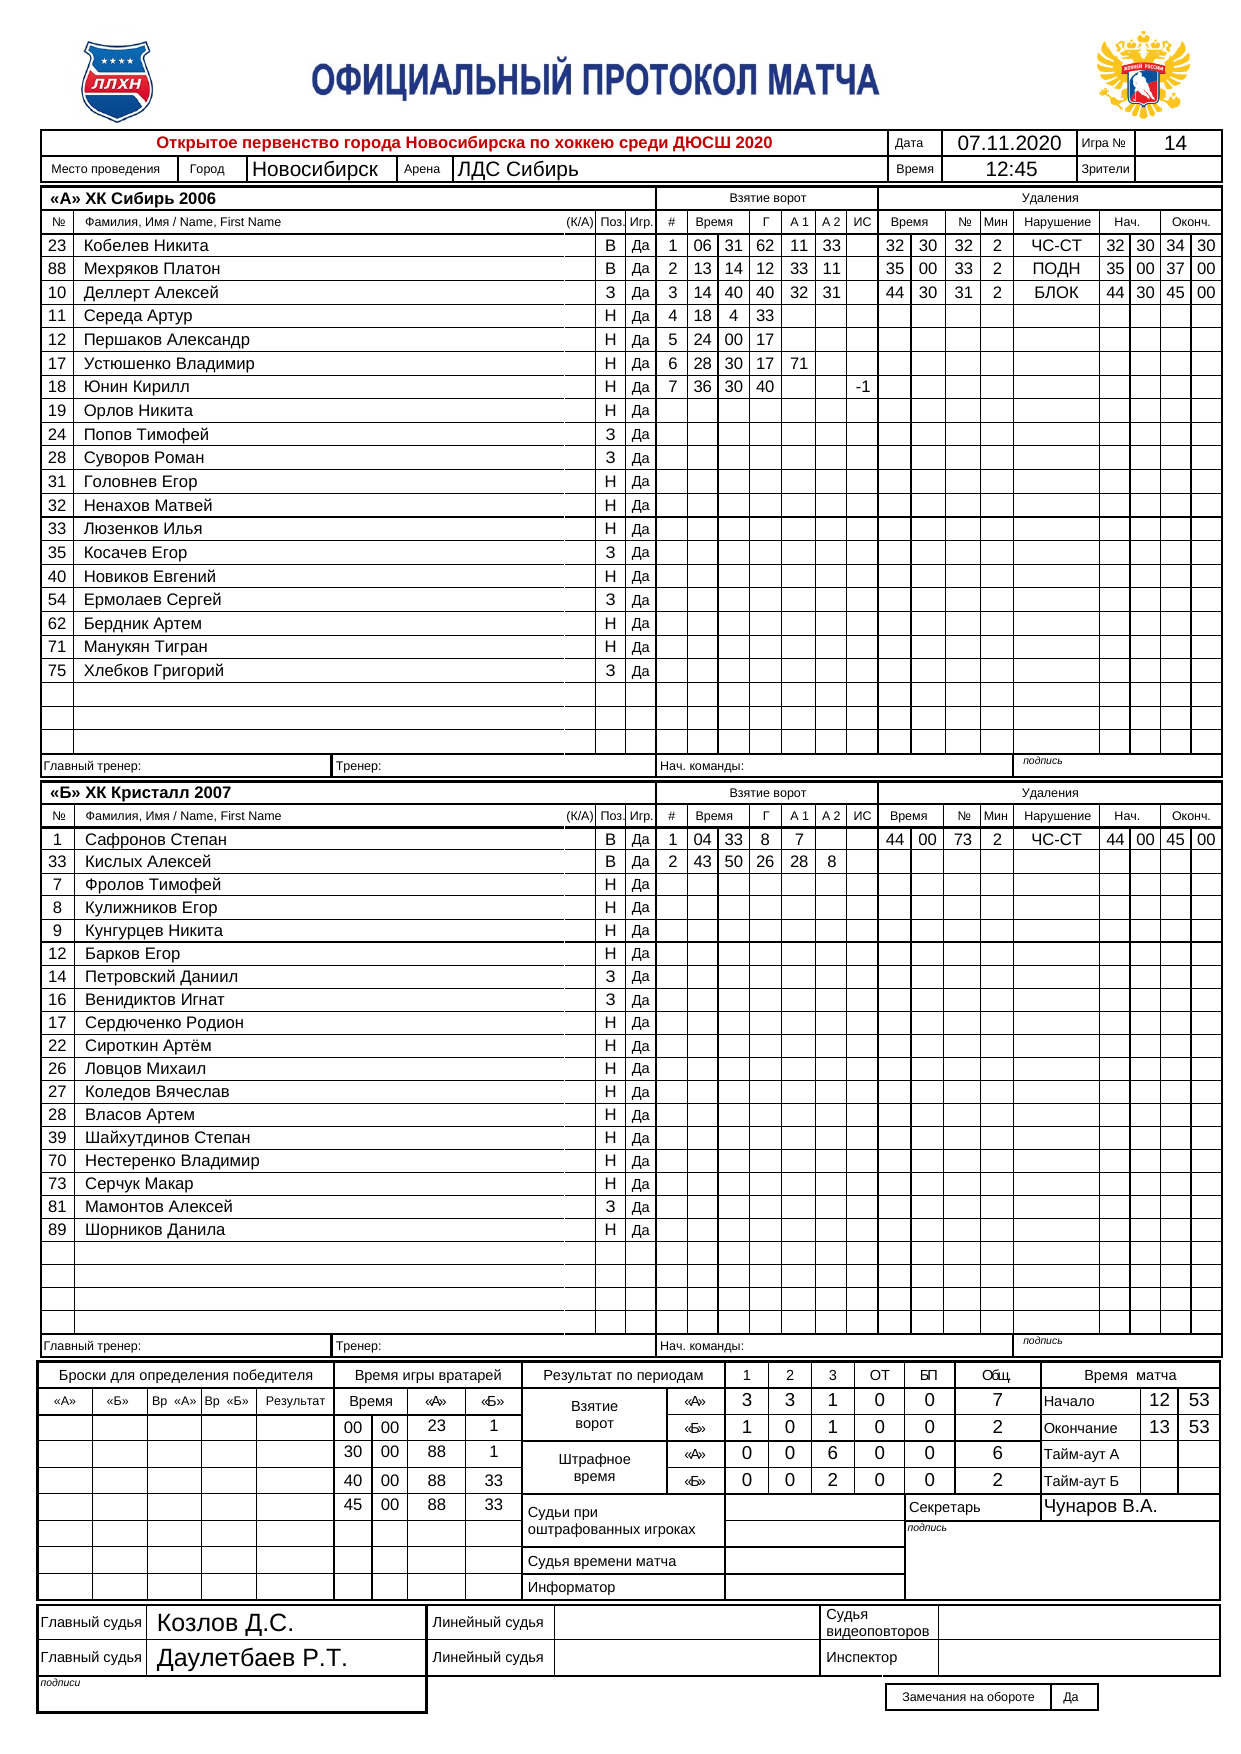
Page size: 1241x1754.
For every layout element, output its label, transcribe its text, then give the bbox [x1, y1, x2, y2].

table_cell [596, 683, 625, 706]
table_cell [1014, 541, 1099, 564]
table_cell [847, 352, 877, 374]
table_cell [912, 966, 943, 987]
table_cell [626, 730, 655, 753]
table_cell [1131, 920, 1160, 941]
table_cell Косачев Егор [74, 541, 564, 564]
table_cell [847, 989, 877, 1011]
table_cell [782, 565, 815, 587]
table_cell Нестеренко Владимир [75, 1150, 564, 1172]
table_cell Г [750, 805, 781, 826]
table_cell [596, 1242, 625, 1264]
table_cell [565, 541, 595, 564]
table_cell [816, 829, 846, 849]
table_cell 1 [657, 829, 687, 849]
table_cell [847, 829, 877, 849]
table_cell 62 [42, 612, 73, 634]
table_cell [847, 423, 877, 445]
table_cell [946, 730, 980, 753]
table_cell [39, 1441, 92, 1467]
table_cell [148, 1547, 201, 1573]
table_cell Н [596, 943, 625, 964]
table_cell [879, 588, 910, 611]
table_cell Г [750, 211, 781, 233]
table_header Результат по периодам [523, 1363, 724, 1387]
table_cell Тренер: [333, 1335, 655, 1356]
table_cell [1100, 1265, 1129, 1287]
table_cell 44 [1100, 281, 1129, 303]
table_cell [1014, 850, 1099, 872]
table_cell [1192, 874, 1221, 895]
table_cell [944, 874, 980, 895]
table_cell [1192, 446, 1221, 469]
table_header Время матча [1042, 1363, 1219, 1387]
table_cell [782, 896, 815, 918]
table_cell [939, 1640, 1219, 1675]
table_cell З [596, 446, 625, 469]
table_cell [148, 1416, 201, 1440]
table_cell 16 [42, 989, 74, 1011]
table_cell Да [626, 376, 655, 398]
table_cell Шайхутдинов Степан [75, 1127, 564, 1149]
table_cell 88 [42, 257, 73, 280]
table_cell [719, 920, 749, 941]
table_cell [879, 850, 910, 872]
table_cell [1192, 1288, 1221, 1310]
table_cell [750, 541, 781, 564]
table_cell [1192, 1104, 1221, 1126]
table_cell [912, 636, 945, 658]
table_cell Нач. команды: [657, 755, 1012, 776]
table_cell [1161, 1104, 1190, 1126]
table_cell [1014, 1196, 1099, 1218]
table_cell [912, 850, 943, 872]
table_cell [39, 1416, 92, 1440]
table_cell [816, 446, 846, 469]
table_cell [1161, 541, 1190, 564]
table_cell [1161, 518, 1190, 540]
table_cell Н [596, 1012, 625, 1033]
table_cell 00 [1192, 829, 1221, 849]
table_cell [466, 1574, 521, 1599]
table_cell [688, 494, 717, 516]
table_cell З [596, 989, 625, 1011]
table_cell Да [626, 305, 655, 327]
table_cell [847, 1242, 877, 1264]
table_cell [981, 399, 1013, 422]
table_cell -1 [847, 376, 877, 398]
table_cell Венидиктов Игнат [75, 989, 564, 1011]
table_cell [726, 1495, 904, 1520]
table_cell Окончание [1042, 1415, 1140, 1440]
table_cell Попов Тимофей [74, 423, 564, 445]
table_cell 53 [1179, 1389, 1219, 1413]
table_cell [1192, 612, 1221, 634]
table_cell [1131, 1265, 1160, 1287]
table_cell [565, 423, 595, 445]
table_cell 44 [879, 829, 910, 849]
table_cell [1192, 1127, 1221, 1149]
table_cell [981, 683, 1013, 706]
table_cell [1014, 494, 1099, 516]
table_cell «А» [39, 1389, 92, 1413]
table_cell [626, 683, 655, 706]
table_cell [879, 305, 910, 327]
table_cell 28 [42, 446, 73, 469]
table_header 2 [769, 1363, 811, 1387]
table_cell [1192, 1219, 1221, 1241]
table_cell [1131, 1104, 1160, 1126]
table_cell 62 [750, 235, 781, 256]
table_cell [1100, 659, 1129, 682]
table_cell [1161, 683, 1190, 706]
table_cell [1131, 1196, 1160, 1218]
table_cell [944, 1012, 980, 1033]
table_cell Кобелев Никита [74, 235, 564, 256]
table_cell [1014, 588, 1099, 611]
table_cell [912, 1288, 943, 1310]
table_cell А 2 [816, 211, 846, 233]
table_cell 73 [944, 829, 980, 849]
table_cell Н [596, 920, 625, 941]
table_cell [944, 1150, 980, 1172]
table_cell ИС [847, 805, 877, 826]
table_cell 39 [42, 1127, 74, 1149]
table_cell [1131, 1035, 1160, 1057]
table_cell Фамилия, Имя / Name, First Name [74, 211, 565, 233]
table_cell [1014, 446, 1099, 469]
table_cell [1014, 399, 1099, 422]
table_cell [657, 565, 687, 587]
table_cell [688, 1058, 717, 1079]
table_cell [719, 966, 749, 987]
table_cell [879, 541, 910, 564]
table_cell [981, 1012, 1013, 1033]
table_cell [816, 683, 846, 706]
table_cell Оконч. [1161, 211, 1221, 233]
table_cell 14 [42, 966, 74, 987]
table_header Игра № [1078, 131, 1134, 155]
table_cell [596, 1311, 625, 1333]
table_cell [1100, 1150, 1129, 1172]
table_cell [688, 1150, 717, 1172]
table_cell Кислых Алексей [75, 850, 564, 872]
table_cell «Б » [466, 1389, 521, 1413]
table_cell [847, 730, 877, 753]
table_cell Да [626, 518, 655, 540]
table_cell [719, 874, 749, 895]
table_cell [1161, 966, 1190, 987]
table_cell [688, 588, 717, 611]
table_cell [981, 1196, 1013, 1218]
table_cell Игр. [626, 211, 655, 233]
table_cell [847, 565, 877, 587]
table_cell 7 [657, 376, 687, 398]
table_cell [1192, 423, 1221, 445]
table_cell [981, 896, 1013, 918]
table_cell 2 [956, 1415, 1040, 1440]
table_cell [816, 1265, 846, 1287]
table_cell Н [596, 399, 625, 422]
table_cell [912, 874, 943, 895]
table_cell [1192, 730, 1221, 753]
table_cell Коледов Вячеслав [75, 1081, 564, 1103]
table_cell [944, 896, 980, 918]
table_cell Люзенков Илья [74, 518, 564, 540]
table_cell [1131, 423, 1160, 445]
table_cell [565, 730, 595, 753]
table_cell [1161, 494, 1190, 516]
table_cell Тайм-аут А [1042, 1441, 1140, 1467]
table_cell 33 [42, 850, 74, 872]
table_cell 00 [373, 1416, 407, 1440]
table_cell [946, 376, 980, 398]
table_cell [816, 874, 846, 895]
table_cell Да [626, 1196, 655, 1218]
table_cell [719, 1265, 749, 1287]
table_cell [847, 966, 877, 987]
table_cell 1 [466, 1441, 521, 1467]
table_cell [555, 1640, 819, 1675]
table_cell [782, 588, 815, 611]
table_cell [912, 1150, 943, 1172]
table_cell [816, 494, 846, 516]
table_cell [816, 1242, 846, 1264]
table_cell [816, 636, 846, 658]
table_cell Козлов Д.С. [147, 1606, 425, 1639]
table_cell [912, 989, 943, 1011]
table_cell 31 [946, 281, 980, 303]
table_cell [1131, 1012, 1160, 1033]
table_cell [879, 1311, 910, 1333]
table_cell # [657, 211, 687, 233]
table_cell № [944, 805, 980, 826]
table_cell [782, 518, 815, 540]
table_cell [565, 1311, 595, 1333]
table_cell Мамонтов Алексей [75, 1196, 564, 1218]
table_cell 3 [657, 281, 687, 303]
table_cell [1192, 1150, 1221, 1172]
table_cell [939, 1606, 1219, 1639]
table_cell [688, 1081, 717, 1103]
table_cell 24 [42, 423, 73, 445]
table_cell 70 [42, 1150, 74, 1172]
table_cell [750, 874, 781, 895]
table_cell 7 [782, 829, 815, 849]
table_cell [1131, 565, 1160, 587]
table_cell [847, 1012, 877, 1033]
table_cell 17 [42, 352, 73, 374]
table_cell [879, 1173, 910, 1195]
table_cell [879, 707, 910, 729]
table_cell [1161, 1127, 1190, 1149]
table_cell [1014, 943, 1099, 964]
table_cell «А» [668, 1389, 724, 1413]
table_cell [565, 328, 595, 351]
table_cell [1100, 683, 1129, 706]
table_cell ИС [847, 211, 877, 233]
table_cell 14 [688, 281, 717, 303]
table_cell [565, 1242, 595, 1264]
table_cell 26 [42, 1058, 74, 1079]
table_cell [1131, 1173, 1160, 1195]
table_cell З [596, 659, 625, 682]
table_cell Нач. [1100, 211, 1160, 233]
table_cell 6 [956, 1442, 1040, 1467]
table_cell [912, 1196, 943, 1218]
table_cell [816, 1311, 846, 1333]
table_cell [202, 1521, 256, 1546]
table_cell 17 [42, 1012, 74, 1033]
table_cell [1014, 423, 1099, 445]
table_cell [946, 659, 980, 682]
table_cell [1131, 1150, 1160, 1172]
table_cell [1014, 920, 1099, 941]
table_cell 3 [769, 1389, 811, 1413]
table_cell [879, 896, 910, 918]
table_cell 71 [782, 352, 815, 374]
table_cell [657, 1081, 687, 1103]
table_cell [657, 966, 687, 987]
table_cell Да [626, 829, 655, 849]
table_cell [750, 518, 781, 540]
table_cell [1161, 376, 1190, 398]
table_cell Да [626, 966, 655, 987]
table_cell [719, 588, 749, 611]
table_cell 30 [912, 235, 945, 256]
table_cell [1192, 989, 1221, 1011]
table_cell [946, 707, 980, 729]
table_header Броски для определения победителя [39, 1363, 333, 1387]
table_cell [750, 494, 781, 516]
table_cell [1192, 943, 1221, 964]
table_cell Да [626, 636, 655, 658]
table_cell Игр. [626, 805, 655, 826]
table_cell [1100, 874, 1129, 895]
table_cell [750, 636, 781, 658]
table_cell [1192, 707, 1221, 729]
table_cell [626, 1242, 655, 1264]
table_cell 12 [750, 257, 781, 280]
table_cell [657, 518, 687, 540]
table_cell [1161, 1265, 1190, 1287]
table_cell Кулижников Егор [75, 896, 564, 918]
table_cell Да [626, 1035, 655, 1057]
table_cell [1192, 1311, 1221, 1333]
table_cell [981, 1058, 1013, 1079]
table_cell [1192, 518, 1221, 540]
table_cell 1 [657, 235, 687, 256]
table_cell [688, 541, 717, 564]
table_cell [816, 943, 846, 964]
table_cell 8 [816, 850, 846, 872]
table_cell [719, 1058, 749, 1079]
table_cell 30 [719, 376, 749, 398]
table_cell [688, 1173, 717, 1195]
table_cell [1131, 470, 1160, 493]
table_cell Взятие ворот [523, 1389, 666, 1440]
table_cell [1100, 636, 1129, 658]
table_cell [1161, 730, 1190, 753]
table_cell [565, 352, 595, 374]
table_cell 28 [688, 352, 717, 374]
table_cell [912, 730, 945, 753]
table_cell [1014, 352, 1099, 374]
table_cell [782, 470, 815, 493]
table_cell [981, 305, 1013, 327]
table_cell [816, 920, 846, 941]
table_cell 2 [981, 281, 1013, 303]
table_cell [42, 1265, 74, 1287]
table_cell Н [596, 1127, 625, 1149]
table_cell [1100, 920, 1129, 941]
table_cell [1161, 612, 1190, 634]
table_cell Да [626, 281, 655, 303]
table_cell Н [596, 1150, 625, 1172]
table_cell [75, 1311, 564, 1333]
table_cell [750, 730, 781, 753]
table_cell [1131, 943, 1160, 964]
table_cell 33 [782, 257, 815, 280]
table_cell 33 [946, 257, 980, 280]
table_cell [912, 494, 945, 516]
table_cell 37 [1161, 257, 1190, 280]
table_cell [944, 1127, 980, 1149]
table_cell Результат [257, 1389, 333, 1413]
table_cell [847, 1311, 877, 1333]
table_cell Да [626, 1173, 655, 1195]
table_cell [847, 659, 877, 682]
table_cell [816, 1035, 846, 1057]
table_cell [565, 1150, 595, 1172]
table_cell Да [626, 896, 655, 918]
table_cell 33 [750, 305, 781, 327]
table_cell [1179, 1468, 1219, 1493]
table_cell [1014, 1081, 1099, 1103]
table_cell [782, 683, 815, 706]
table_cell 32 [42, 494, 73, 516]
table_cell [879, 1058, 910, 1079]
table_cell Да [626, 423, 655, 445]
table_cell [1179, 1441, 1219, 1467]
table_cell [782, 305, 815, 327]
table_cell [1014, 874, 1099, 895]
table_cell [1131, 541, 1160, 564]
table_cell [565, 235, 595, 256]
table_cell [1192, 659, 1221, 682]
table_cell 73 [42, 1173, 74, 1195]
table_cell [1192, 376, 1221, 398]
table_cell [148, 1521, 201, 1546]
table_cell [847, 683, 877, 706]
table_cell 0 [769, 1442, 811, 1467]
table_cell Да [626, 1012, 655, 1033]
table_cell [1161, 470, 1190, 493]
table_cell [944, 1035, 980, 1057]
table_cell [1014, 565, 1099, 587]
table_cell [879, 636, 910, 658]
table_cell [750, 1012, 781, 1033]
table_cell 0 [905, 1415, 954, 1440]
table_cell [847, 541, 877, 564]
table_cell 12 [1141, 1389, 1177, 1413]
table_cell [1014, 1150, 1099, 1172]
table_cell [1131, 730, 1160, 753]
table_header Да [1052, 1685, 1097, 1709]
table_cell [719, 1242, 749, 1264]
table_cell Время [879, 805, 943, 826]
table_cell [981, 707, 1013, 729]
table_cell [1131, 1311, 1160, 1333]
table_cell [565, 518, 595, 540]
table_cell [1131, 612, 1160, 634]
table_cell [565, 257, 595, 280]
table_cell [688, 896, 717, 918]
table_cell [1014, 1242, 1099, 1264]
table_cell [657, 446, 687, 469]
table_cell 7 [956, 1389, 1040, 1413]
table_cell Время [879, 211, 945, 233]
table_cell 00 [1131, 257, 1160, 280]
table_cell [981, 1288, 1013, 1310]
table_cell 18 [42, 376, 73, 398]
table_cell [782, 612, 815, 634]
table_cell [750, 989, 781, 1011]
table_cell [912, 707, 945, 729]
table_cell [719, 1311, 749, 1333]
table_cell [688, 659, 717, 682]
table_cell 00 [335, 1416, 371, 1440]
table_cell А 1 [782, 805, 815, 826]
table_cell [1100, 1242, 1129, 1264]
table_cell Суворов Роман [74, 446, 564, 469]
table_cell Поз. [596, 211, 625, 233]
table_cell [847, 1196, 877, 1218]
table_cell 00 [373, 1468, 407, 1493]
table_cell [657, 683, 687, 706]
table_cell [879, 989, 910, 1011]
table_cell [1014, 1288, 1099, 1310]
table_cell [750, 588, 781, 611]
table_cell [565, 1081, 595, 1103]
table_cell Да [626, 1127, 655, 1149]
table_cell № [946, 211, 980, 233]
table_cell [879, 470, 910, 493]
table_cell [782, 1242, 815, 1264]
table_cell [719, 707, 749, 729]
table_cell [981, 494, 1013, 516]
table_cell [1161, 1242, 1190, 1264]
table_cell [688, 470, 717, 493]
table_cell [1014, 376, 1099, 398]
table_cell [335, 1574, 371, 1599]
table_cell Новосибирск [248, 157, 396, 181]
table_cell [1192, 896, 1221, 918]
table_cell [688, 683, 717, 706]
table_cell 0 [855, 1468, 904, 1493]
table_cell [1192, 966, 1221, 987]
table_cell 32 [879, 235, 910, 256]
table_cell ПОДН [1014, 257, 1099, 280]
table_cell 45 [1161, 829, 1190, 849]
table_cell [93, 1547, 147, 1573]
table_cell [719, 683, 749, 706]
table_cell [782, 966, 815, 987]
table_cell [1100, 966, 1129, 987]
table_cell [1192, 470, 1221, 493]
table_cell [946, 470, 980, 493]
table_cell [596, 707, 625, 729]
table_cell [944, 989, 980, 1011]
table_cell В [596, 257, 625, 280]
table_cell [1192, 588, 1221, 611]
table_cell [1014, 636, 1099, 658]
table_cell [148, 1441, 201, 1467]
table_cell [946, 446, 980, 469]
table_cell [750, 470, 781, 493]
table_cell 24 [688, 328, 717, 351]
table_cell [657, 659, 687, 682]
table_cell [750, 1150, 781, 1172]
table_cell [657, 896, 687, 918]
table_cell [981, 1265, 1013, 1287]
table_cell [879, 446, 910, 469]
table_cell [202, 1547, 256, 1573]
table_cell [335, 1521, 371, 1546]
table_cell [1161, 352, 1190, 374]
table_cell [657, 707, 687, 729]
table_cell 0 [769, 1415, 811, 1440]
table_cell Да [626, 541, 655, 564]
table_cell 00 [912, 257, 945, 280]
table_cell [816, 470, 846, 493]
table_cell [816, 1288, 846, 1310]
table_cell [148, 1494, 201, 1520]
table_cell [944, 1196, 980, 1218]
table_cell [565, 636, 595, 658]
table_cell Н [596, 376, 625, 398]
table_cell Чунаров В.А. [1042, 1495, 1219, 1520]
table_cell [719, 1127, 749, 1149]
table_cell [1014, 328, 1099, 351]
table_cell [657, 1265, 687, 1287]
table_cell [1100, 1081, 1129, 1103]
table_cell [750, 423, 781, 445]
table_cell [750, 399, 781, 422]
table_cell [879, 1219, 910, 1241]
table_cell 04 [688, 829, 717, 849]
table_cell [879, 328, 910, 351]
table_cell [688, 989, 717, 1011]
table_cell [816, 730, 846, 753]
table_cell [1192, 683, 1221, 706]
table_cell [257, 1547, 333, 1573]
table_cell ЛДС Сибирь [454, 157, 887, 181]
table_cell [565, 399, 595, 422]
table_cell 12 [42, 328, 73, 351]
table_cell 8 [42, 896, 74, 918]
table_cell [847, 1058, 877, 1079]
table_cell 30 [1192, 235, 1221, 256]
table_cell 00 [1192, 257, 1221, 280]
table_cell [719, 1104, 749, 1126]
table_cell [1131, 518, 1160, 540]
table_cell [335, 1547, 371, 1573]
table_cell [1100, 376, 1129, 398]
table_cell [657, 636, 687, 658]
table_cell Время [889, 157, 941, 181]
table_cell Н [596, 305, 625, 327]
table_cell Н [596, 328, 625, 351]
table_cell [816, 1173, 846, 1195]
table_cell [202, 1441, 256, 1467]
table_cell [816, 1081, 846, 1103]
table_cell [1014, 1058, 1099, 1079]
table_cell [657, 1035, 687, 1057]
table_header Взятие ворот [657, 783, 877, 803]
table_cell [1192, 1265, 1221, 1287]
table_cell [981, 1311, 1013, 1333]
table_cell [657, 541, 687, 564]
table_cell # [657, 805, 687, 826]
table_cell [657, 612, 687, 634]
table_header 3 [812, 1363, 854, 1387]
table_cell [1192, 1035, 1221, 1057]
table_cell [565, 588, 595, 611]
table_cell [750, 1127, 781, 1149]
table_cell 17 [750, 328, 781, 351]
table_cell 89 [42, 1219, 74, 1241]
table_cell Да [626, 659, 655, 682]
table_cell 19 [42, 399, 73, 422]
table_cell [750, 683, 781, 706]
table_cell [408, 1547, 465, 1573]
table_cell Место проведения [42, 157, 177, 181]
table_cell [688, 399, 717, 422]
table_cell [981, 518, 1013, 540]
table_cell [912, 1242, 943, 1264]
table_cell 33 [42, 518, 73, 540]
table_cell Н [596, 1219, 625, 1241]
table_cell [847, 446, 877, 469]
table_cell [93, 1521, 147, 1546]
table_cell [816, 966, 846, 987]
table_cell [1131, 1288, 1160, 1310]
table_cell [75, 1288, 564, 1310]
table_cell [719, 659, 749, 682]
table_cell [1014, 1035, 1099, 1057]
table_cell [912, 446, 945, 469]
table_cell 33 [466, 1468, 521, 1493]
table_cell [782, 1196, 815, 1218]
table_cell Н [596, 1104, 625, 1126]
table_cell Начало [1042, 1389, 1140, 1413]
table_cell [726, 1521, 904, 1546]
table_cell [782, 1265, 815, 1287]
table_cell [816, 612, 846, 634]
table_cell [782, 707, 815, 729]
table_cell [981, 565, 1013, 587]
table_cell [981, 943, 1013, 964]
table_cell [93, 1441, 147, 1467]
table_cell 4 [657, 305, 687, 327]
table_cell 28 [42, 1104, 74, 1126]
table_cell [565, 1288, 595, 1310]
table_cell Н [596, 896, 625, 918]
table_cell Главный тренер: [42, 755, 330, 776]
table_cell [750, 920, 781, 941]
table_cell [39, 1494, 92, 1520]
table_cell [912, 518, 945, 540]
table_cell Петровский Даниил [75, 966, 564, 987]
table_cell [1100, 989, 1129, 1011]
table_cell [879, 874, 910, 895]
table_cell [981, 1173, 1013, 1195]
table_cell [1161, 1288, 1190, 1310]
table_cell [657, 874, 687, 895]
table_cell 40 [750, 376, 781, 398]
table_cell 11 [816, 257, 846, 280]
table_cell Н [596, 1058, 625, 1079]
table_cell [879, 1081, 910, 1103]
table_cell [981, 1035, 1013, 1057]
table_cell [626, 1311, 655, 1333]
table_cell [816, 896, 846, 918]
table_cell [1014, 518, 1099, 540]
table_cell Главный судья [39, 1640, 146, 1675]
table_cell [1192, 1173, 1221, 1195]
table_cell [912, 1058, 943, 1079]
table_cell Сироткин Артём [75, 1035, 564, 1057]
table_cell [879, 1035, 910, 1057]
table_cell Хлебков Григорий [74, 659, 564, 682]
table_cell [946, 352, 980, 374]
table_cell [981, 850, 1013, 872]
table_cell [1100, 1311, 1129, 1333]
picture [5, 28, 1197, 129]
table_cell Даулетбаев Р.Т. [147, 1640, 425, 1675]
table_cell [750, 1104, 781, 1126]
table_cell [1100, 612, 1129, 634]
table_cell [719, 1173, 749, 1195]
table_cell [847, 588, 877, 611]
table_cell Инспектор [821, 1640, 938, 1675]
table_cell [847, 328, 877, 351]
table_cell 00 [373, 1494, 407, 1520]
table_cell [912, 1311, 943, 1333]
table_cell [912, 612, 945, 634]
table_cell Нарушение [1014, 805, 1099, 826]
table_cell З [596, 281, 625, 303]
table_cell [944, 1265, 980, 1287]
table_cell [1014, 1219, 1099, 1241]
table_cell 14 [719, 257, 749, 280]
table_cell 88 [408, 1494, 465, 1520]
table_cell 30 [335, 1441, 371, 1467]
table_cell [719, 470, 749, 493]
table_cell [944, 1081, 980, 1103]
table_cell Мин [981, 211, 1013, 233]
table_cell Вр «Б» [202, 1389, 256, 1413]
table_cell [1100, 565, 1129, 587]
table_cell 35 [42, 541, 73, 564]
table_cell [912, 683, 945, 706]
table_cell [912, 1219, 943, 1241]
table_cell [946, 541, 980, 564]
table_cell [847, 1081, 877, 1103]
table_cell [912, 588, 945, 611]
table_cell [93, 1494, 147, 1520]
table_cell [719, 494, 749, 516]
table_cell [847, 1150, 877, 1172]
table_cell [719, 423, 749, 445]
table_cell [1014, 470, 1099, 493]
table_cell Фамилия, Имя / Name, First Name [75, 805, 565, 826]
table_cell [750, 1035, 781, 1057]
table_cell [750, 1058, 781, 1079]
table_cell Да [626, 1058, 655, 1079]
table_cell [719, 730, 749, 753]
table_cell [847, 257, 877, 280]
table_cell [981, 376, 1013, 398]
table_cell [565, 1012, 595, 1033]
table_cell [719, 1035, 749, 1057]
table_cell [912, 1035, 943, 1057]
table_cell [750, 565, 781, 587]
table_cell [1131, 376, 1160, 398]
table_cell [879, 966, 910, 987]
table_cell [847, 612, 877, 634]
table_cell [912, 470, 945, 493]
table_cell [1100, 1288, 1129, 1310]
table_cell [750, 446, 781, 469]
table_cell [912, 920, 943, 941]
table_cell [1100, 1012, 1129, 1033]
table_cell [879, 659, 910, 682]
table_cell [782, 1150, 815, 1172]
table_cell [847, 1288, 877, 1310]
table_cell [39, 1547, 92, 1573]
table_cell [879, 1012, 910, 1033]
table_cell [816, 376, 846, 398]
table_cell [981, 874, 1013, 895]
table_cell [565, 989, 595, 1011]
table_cell [657, 1311, 687, 1333]
table_cell [912, 565, 945, 587]
table_cell [1161, 1219, 1190, 1241]
table_cell «Б» [668, 1415, 724, 1440]
table_cell 7 [42, 874, 74, 895]
table_cell [847, 943, 877, 964]
table_cell [847, 896, 877, 918]
table_cell 81 [42, 1196, 74, 1218]
table_cell [981, 541, 1013, 564]
table_cell [912, 1173, 943, 1195]
table_cell Оконч. [1161, 805, 1221, 826]
table_cell [912, 1081, 943, 1103]
table_cell [1161, 1081, 1190, 1103]
table_cell [596, 1288, 625, 1310]
table_cell [847, 920, 877, 941]
table_cell [1192, 636, 1221, 658]
table_cell [1100, 730, 1129, 753]
table_cell 75 [42, 659, 73, 682]
table_cell [1100, 328, 1129, 351]
table_cell Нарушение [1014, 211, 1099, 233]
table_cell [879, 683, 910, 706]
table_cell 5 [657, 328, 687, 351]
table_cell 88 [408, 1441, 465, 1467]
table_cell 0 [905, 1442, 954, 1467]
table_cell [1161, 920, 1190, 941]
table_cell [750, 1288, 781, 1310]
table_cell [1014, 730, 1099, 753]
table_cell 28 [782, 850, 815, 872]
table_cell Город [179, 157, 246, 181]
table_cell [1099, 1682, 1220, 1711]
table_cell [1161, 305, 1190, 327]
table_cell [1161, 399, 1190, 422]
table_cell [750, 612, 781, 634]
table_cell Да [626, 328, 655, 351]
table_cell [257, 1521, 333, 1546]
table_cell Сердюченко Родион [75, 1012, 564, 1033]
table_cell 0 [769, 1468, 811, 1493]
table_cell [912, 376, 945, 398]
table_cell [688, 1265, 717, 1287]
table_cell [944, 1242, 980, 1264]
table_cell [657, 943, 687, 964]
table_cell подпись [1014, 1335, 1221, 1356]
table_cell [719, 636, 749, 658]
table_cell [565, 829, 595, 849]
table_cell [879, 565, 910, 587]
table_cell [750, 966, 781, 987]
table_cell Устюшенко Владимир [74, 352, 564, 374]
table_cell Н [596, 470, 625, 493]
table_cell [1161, 850, 1190, 872]
table_cell [782, 1288, 815, 1310]
table_cell [565, 376, 595, 398]
table_cell 32 [782, 281, 815, 303]
table_cell 00 [719, 328, 749, 351]
table_cell [944, 1058, 980, 1079]
table_cell [93, 1468, 147, 1493]
table_cell [1192, 1242, 1221, 1264]
table_cell [39, 1468, 92, 1493]
table_cell 50 [719, 850, 749, 872]
table_cell [565, 683, 595, 706]
table_cell [1192, 328, 1221, 351]
table_cell 23 [42, 235, 73, 256]
table_cell [816, 1127, 846, 1149]
table_cell [565, 896, 595, 918]
table_header Общ. [956, 1363, 1040, 1387]
table_cell [1131, 966, 1160, 987]
table_cell [1161, 1012, 1190, 1033]
table_cell [74, 730, 564, 753]
table_cell [719, 518, 749, 540]
table_cell 2 [657, 850, 687, 872]
table_cell [39, 1521, 92, 1546]
table_cell 33 [816, 235, 846, 256]
table_cell [688, 1012, 717, 1033]
table_cell [1161, 328, 1190, 351]
table_cell [1131, 352, 1160, 374]
table_cell [1161, 707, 1190, 729]
table_cell [847, 850, 877, 872]
table_cell [1100, 494, 1129, 516]
table_cell З [596, 423, 625, 445]
table_cell [657, 494, 687, 516]
table_cell [657, 1173, 687, 1195]
table_cell [879, 1288, 910, 1310]
table_cell 00 [1131, 829, 1160, 849]
table_cell [1014, 659, 1099, 682]
table_cell [750, 707, 781, 729]
table_cell [373, 1547, 407, 1573]
table_cell Н [596, 1081, 625, 1103]
table_cell [75, 1242, 564, 1264]
table_cell [981, 1081, 1013, 1103]
table_cell [946, 683, 980, 706]
table_cell 11 [42, 305, 73, 327]
table_cell Н [596, 1035, 625, 1057]
table_cell 0 [726, 1468, 768, 1493]
table_cell [257, 1416, 333, 1440]
table_cell [750, 943, 781, 964]
table_cell [1100, 1127, 1129, 1149]
table_cell [202, 1494, 256, 1520]
table_cell [816, 518, 846, 540]
table_cell [782, 328, 815, 351]
table_cell [657, 989, 687, 1011]
table_cell [657, 588, 687, 611]
table_cell [565, 1173, 595, 1195]
table_cell [1192, 541, 1221, 564]
table_cell [912, 1104, 943, 1126]
table_cell [981, 1127, 1013, 1149]
table_cell [1100, 518, 1129, 540]
table_cell [981, 659, 1013, 682]
table_cell [688, 1104, 717, 1126]
table_cell Арена [398, 157, 452, 181]
table_cell [1100, 943, 1129, 964]
table_cell [1014, 1127, 1099, 1149]
table_cell [879, 920, 910, 941]
table_cell 30 [719, 352, 749, 374]
table_cell 00 [373, 1441, 407, 1467]
table_cell [782, 1127, 815, 1149]
table_cell 54 [42, 588, 73, 611]
table_cell [1161, 1058, 1190, 1079]
table_cell 44 [1100, 829, 1129, 849]
table_cell [688, 1242, 717, 1264]
table_cell [657, 1012, 687, 1033]
table_cell [688, 730, 717, 753]
table_cell [981, 423, 1013, 445]
table_cell [1161, 874, 1190, 895]
table_cell Сафронов Степан [75, 829, 564, 849]
table_cell 12:45 [943, 157, 1076, 181]
table_cell 1 [812, 1389, 854, 1413]
table_cell [782, 1035, 815, 1057]
table_cell [688, 636, 717, 658]
table_cell [688, 518, 717, 540]
table_cell [565, 943, 595, 964]
table_cell [944, 1219, 980, 1241]
table_cell [1131, 305, 1160, 327]
table_cell [782, 423, 815, 445]
table_cell [657, 920, 687, 941]
table_cell [719, 565, 749, 587]
table_cell 1 [42, 829, 74, 849]
table_cell Линейный судья [428, 1606, 554, 1639]
table_cell [912, 659, 945, 682]
table_cell Судьи при оштрафованных игроках [523, 1495, 724, 1546]
table_cell [726, 1548, 904, 1573]
table_cell [1100, 588, 1129, 611]
table_header 14 [1136, 131, 1221, 155]
table_cell Тайм-аут Б [1042, 1468, 1140, 1493]
table_cell Серчук Макар [75, 1173, 564, 1195]
table_cell Да [626, 1219, 655, 1241]
table_cell [1100, 446, 1129, 469]
table_cell [816, 1058, 846, 1079]
table_cell [981, 352, 1013, 374]
table_cell [912, 1265, 943, 1287]
table_cell 3 [726, 1389, 768, 1413]
table_cell [1014, 989, 1099, 1011]
table_cell [816, 305, 846, 327]
table_cell [782, 1058, 815, 1079]
table_cell Тренер: [333, 755, 655, 776]
table_cell [847, 494, 877, 516]
table_cell Н [596, 494, 625, 516]
table_cell [782, 1173, 815, 1195]
table_cell [688, 966, 717, 987]
table_cell Да [626, 943, 655, 964]
table_cell [93, 1574, 147, 1599]
table_cell [719, 446, 749, 469]
table_cell [912, 943, 943, 964]
table_cell [75, 1265, 564, 1287]
table_cell [981, 1242, 1013, 1264]
table_cell [148, 1574, 201, 1599]
table_cell Информатор [523, 1575, 724, 1599]
table_cell [782, 1012, 815, 1033]
table_cell [1131, 588, 1160, 611]
table_cell [257, 1468, 333, 1493]
table_cell Да [626, 920, 655, 941]
table_cell «Б» [668, 1468, 724, 1493]
table_cell Да [626, 352, 655, 374]
table_header Удаления [879, 188, 1221, 209]
table_cell [981, 612, 1013, 634]
table_cell [1014, 1265, 1099, 1287]
table_cell Главный судья [39, 1606, 146, 1639]
table_cell [1100, 423, 1129, 445]
table_cell 27 [42, 1081, 74, 1103]
table_cell [1192, 1081, 1221, 1103]
table_cell [565, 1035, 595, 1057]
table_cell [1014, 305, 1099, 327]
table_cell [1131, 874, 1160, 895]
table_cell [879, 612, 910, 634]
table_cell Поз. [596, 805, 625, 826]
table_cell [944, 1311, 980, 1333]
table_cell [657, 1242, 687, 1264]
table_cell [1192, 850, 1221, 872]
table_cell [912, 399, 945, 422]
table_cell [1131, 659, 1160, 682]
table_cell [688, 1196, 717, 1218]
table_cell [879, 1265, 910, 1287]
table_cell [847, 305, 877, 327]
table_cell Да [626, 235, 655, 256]
table_cell [202, 1416, 256, 1440]
table_cell [657, 399, 687, 422]
table_cell 40 [42, 565, 73, 587]
table_cell З [596, 588, 625, 611]
table_cell Власов Артем [75, 1104, 564, 1126]
table_cell [719, 896, 749, 918]
table_cell Да [626, 565, 655, 587]
table_cell [1161, 659, 1190, 682]
table_cell [782, 1219, 815, 1241]
table_cell Н [596, 565, 625, 587]
table_cell [816, 707, 846, 729]
table_cell ЧС-СТ [1014, 235, 1099, 256]
table_cell [816, 1219, 846, 1241]
table_cell [1100, 305, 1129, 327]
table_cell [657, 423, 687, 445]
table_cell [912, 1012, 943, 1033]
table_cell 0 [905, 1468, 954, 1493]
table_cell [1014, 707, 1099, 729]
table_cell [946, 636, 980, 658]
table_cell Да [626, 1150, 655, 1172]
table_cell [1131, 850, 1160, 872]
table_cell [688, 920, 717, 941]
table_header БП [905, 1363, 954, 1387]
table_cell [1100, 541, 1129, 564]
table_cell подпись [906, 1522, 1219, 1599]
table_cell [750, 1242, 781, 1264]
table_cell [688, 1127, 717, 1149]
table_cell [657, 1288, 687, 1310]
table_cell [688, 943, 717, 964]
table_cell [42, 707, 73, 729]
table_cell [750, 896, 781, 918]
table_cell [750, 1081, 781, 1103]
table_cell 9 [42, 920, 74, 941]
table_cell Да [626, 399, 655, 422]
table_cell [782, 1081, 815, 1103]
table_cell [719, 1081, 749, 1103]
table_cell [847, 281, 877, 303]
table_cell Судья видеоповторов [821, 1606, 938, 1639]
table_cell Секретарь [906, 1495, 1040, 1520]
table_cell [688, 1288, 717, 1310]
table_cell [782, 494, 815, 516]
table_cell Фролов Тимофей [75, 874, 564, 895]
table_cell [148, 1468, 201, 1493]
table_cell [847, 1104, 877, 1126]
table_cell [1100, 1035, 1129, 1057]
table_cell [688, 707, 717, 729]
table_cell [726, 1575, 904, 1599]
table_cell [1161, 565, 1190, 587]
table_cell [847, 707, 877, 729]
table_cell [74, 707, 564, 729]
table_cell Вр «А» [148, 1389, 201, 1413]
table_cell [1131, 399, 1160, 422]
table_cell [719, 1219, 749, 1241]
table_cell «А» [668, 1442, 724, 1467]
table_cell 17 [750, 352, 781, 374]
table_cell Линейный судья [428, 1640, 554, 1675]
table_cell [816, 352, 846, 374]
table_cell [42, 1242, 74, 1264]
table_cell [1161, 1311, 1190, 1333]
table_cell [912, 328, 945, 351]
table_cell [74, 683, 564, 706]
table_cell 1 [466, 1416, 521, 1440]
table_cell 8 [750, 829, 781, 849]
table_cell [1161, 446, 1190, 469]
table_cell [750, 1265, 781, 1287]
table_cell [750, 1311, 781, 1333]
table_cell [688, 423, 717, 445]
table_cell 30 [1131, 235, 1160, 256]
table_cell [981, 989, 1013, 1011]
table_cell 40 [335, 1468, 371, 1493]
table_cell 44 [879, 281, 910, 303]
table_cell [879, 943, 910, 964]
table_cell № [42, 805, 74, 826]
table_cell 34 [1161, 235, 1190, 256]
table_cell [912, 352, 945, 374]
table_cell [750, 659, 781, 682]
table_cell [688, 874, 717, 895]
table_cell [565, 850, 595, 872]
table_cell [981, 1104, 1013, 1126]
table_cell [883, 1677, 1220, 1681]
table_cell «А» [408, 1389, 465, 1413]
table_cell [1100, 707, 1129, 729]
table_cell [565, 1265, 595, 1287]
table_cell Да [626, 989, 655, 1011]
table_cell [1131, 707, 1160, 729]
table_cell [719, 943, 749, 964]
table_cell Орлов Никита [74, 399, 564, 422]
table_cell Да [626, 446, 655, 469]
table_cell [1141, 1441, 1177, 1467]
table_cell 0 [855, 1415, 904, 1440]
table_cell [565, 707, 595, 729]
table_cell [1131, 989, 1160, 1011]
table_cell Зрители [1078, 157, 1134, 181]
table_header Замечания на обороте [887, 1685, 1050, 1709]
table_cell Главный тренер: [42, 1335, 330, 1356]
table_cell [1161, 636, 1190, 658]
table_cell [981, 328, 1013, 351]
table_cell [428, 1677, 882, 1711]
table_cell [1161, 989, 1190, 1011]
table_cell [1100, 399, 1129, 422]
table_cell [565, 1127, 595, 1149]
table_cell [879, 1196, 910, 1218]
table_cell 45 [335, 1494, 371, 1520]
table_cell [981, 636, 1013, 658]
table_cell А 2 [816, 805, 846, 826]
table_cell [847, 636, 877, 658]
table_cell Деллерт Алексей [74, 281, 564, 303]
table_cell 31 [42, 470, 73, 493]
table_cell Да [626, 588, 655, 611]
table_cell [1161, 1150, 1190, 1172]
table_cell Шорников Данила [75, 1219, 564, 1241]
table_cell 1 [812, 1415, 854, 1440]
table_cell [816, 328, 846, 351]
table_cell [1100, 1196, 1129, 1218]
table_cell [946, 305, 980, 327]
table_cell [257, 1574, 333, 1599]
table_cell [688, 565, 717, 587]
table_cell [912, 305, 945, 327]
table_cell 40 [750, 281, 781, 303]
table_cell [42, 1311, 74, 1333]
table_cell [981, 966, 1013, 987]
table_cell [1131, 1127, 1160, 1149]
table_cell [816, 399, 846, 422]
table_cell [1161, 588, 1190, 611]
table_cell [93, 1416, 147, 1440]
table_cell [39, 1574, 92, 1599]
table_cell [1100, 850, 1129, 872]
table_cell [466, 1547, 521, 1573]
table_cell [596, 730, 625, 753]
table_cell [719, 399, 749, 422]
table_cell [565, 1219, 595, 1241]
table_cell [1161, 943, 1190, 964]
table_cell [1131, 896, 1160, 918]
table_header «А» ХК Сибирь 2006 [42, 188, 655, 209]
table_cell [912, 896, 943, 918]
table_cell 0 [855, 1442, 904, 1467]
table_cell [1014, 1012, 1099, 1033]
table_cell [1100, 1058, 1129, 1079]
table_cell [782, 920, 815, 941]
table_cell [750, 1196, 781, 1218]
table_cell [879, 1150, 910, 1172]
table_cell [847, 874, 877, 895]
table_cell Н [596, 1173, 625, 1195]
table_cell В [596, 235, 625, 256]
table_header Открытое первенство города Новосибирска по хоккею среди ДЮСШ 2020 [42, 131, 887, 155]
table_cell [688, 1035, 717, 1057]
table_header Дата [889, 131, 941, 155]
table_cell 36 [688, 376, 717, 398]
table_cell 32 [1100, 235, 1129, 256]
table_cell Новиков Евгений [74, 565, 564, 587]
table_cell Ермолаев Сергей [74, 588, 564, 611]
table_cell [847, 518, 877, 540]
table_cell [847, 470, 877, 493]
table_cell [816, 541, 846, 564]
table_cell [946, 518, 980, 540]
table_header Взятие ворот [657, 188, 877, 209]
table_cell (К/А) [565, 805, 595, 826]
table_cell 33 [466, 1494, 521, 1520]
table_cell [946, 423, 980, 445]
table_cell № [42, 211, 73, 233]
table_cell [816, 1012, 846, 1033]
table_cell [946, 612, 980, 634]
table_cell Время [335, 1389, 407, 1413]
table_cell «Б» [93, 1389, 147, 1413]
table_cell [944, 966, 980, 987]
table_cell [1014, 683, 1099, 706]
table_cell [946, 399, 980, 422]
table_cell 2 [981, 257, 1013, 280]
table_cell [879, 730, 910, 753]
table_cell [981, 588, 1013, 611]
table_header Удаления [879, 783, 1221, 803]
table_cell Ловцов Михаил [75, 1058, 564, 1079]
table_cell [816, 1104, 846, 1126]
table_cell 13 [688, 257, 717, 280]
table_cell 18 [688, 305, 717, 327]
table_cell [626, 707, 655, 729]
table_cell [782, 376, 815, 398]
table_cell Н [596, 518, 625, 540]
table_cell [847, 1173, 877, 1195]
table_cell [42, 1288, 74, 1310]
table_cell Манукян Тигран [74, 636, 564, 658]
table_cell [626, 1288, 655, 1310]
table_cell [816, 588, 846, 611]
table_cell Мехряков Платон [74, 257, 564, 280]
table_cell [946, 328, 980, 351]
table_cell Штрафное время [523, 1442, 666, 1493]
table_cell [1141, 1468, 1177, 1493]
table_cell 32 [946, 235, 980, 256]
table_cell [912, 423, 945, 445]
table_cell [782, 989, 815, 1011]
table_cell 40 [719, 281, 749, 303]
table_cell [782, 541, 815, 564]
table_cell [782, 446, 815, 469]
table_cell [816, 1196, 846, 1218]
table_cell [816, 423, 846, 445]
table_cell [912, 1127, 943, 1149]
table_cell [565, 920, 595, 941]
table_cell 31 [719, 235, 749, 256]
table_cell [466, 1521, 521, 1546]
table_cell 12 [42, 943, 74, 964]
table_cell [565, 1104, 595, 1126]
table_cell [565, 1196, 595, 1218]
table_cell 26 [750, 850, 781, 872]
table_cell 06 [688, 235, 717, 256]
table_cell [847, 1035, 877, 1057]
table_cell 0 [905, 1389, 954, 1413]
table_cell [1192, 305, 1221, 327]
table_cell [688, 1311, 717, 1333]
table_cell [719, 989, 749, 1011]
table_cell [816, 565, 846, 587]
table_cell В [596, 829, 625, 849]
table_cell [719, 612, 749, 634]
table_cell 4 [719, 305, 749, 327]
table_cell ЧС-СТ [1014, 829, 1099, 849]
table_cell 33 [719, 829, 749, 849]
table_header 07.11.2020 [943, 131, 1076, 155]
table_cell 6 [657, 352, 687, 374]
table_cell [1192, 565, 1221, 587]
table_cell [373, 1574, 407, 1599]
table_cell [981, 920, 1013, 941]
table_cell 2 [657, 257, 687, 280]
table_cell Нач. команды: [657, 1335, 1012, 1356]
table_header 1 [726, 1363, 768, 1387]
table_cell [1192, 1196, 1221, 1218]
table_cell [1100, 1173, 1129, 1195]
table_cell [981, 730, 1013, 753]
table_cell [373, 1521, 407, 1546]
table_cell [750, 1173, 781, 1195]
table_cell [946, 588, 980, 611]
table_cell 23 [408, 1416, 465, 1440]
table_cell Н [596, 874, 625, 895]
table_cell [782, 1311, 815, 1333]
table_cell Головнев Егор [74, 470, 564, 493]
table_cell [1131, 328, 1160, 351]
table_cell [782, 1104, 815, 1126]
table_cell [1161, 423, 1190, 445]
table_cell 2 [812, 1468, 854, 1493]
table_cell З [596, 966, 625, 987]
table_cell Кунгурцев Никита [75, 920, 564, 941]
table_cell [657, 1150, 687, 1172]
table_cell [565, 966, 595, 987]
table_cell Да [626, 612, 655, 634]
table_cell 71 [42, 636, 73, 658]
table_cell Н [596, 612, 625, 634]
table_cell [719, 1288, 749, 1310]
table_cell [1161, 1196, 1190, 1218]
table_cell [981, 470, 1013, 493]
table_cell [782, 730, 815, 753]
table_cell [1161, 896, 1190, 918]
table_cell 88 [408, 1468, 465, 1493]
table_cell 1 [726, 1415, 768, 1440]
table_cell 31 [816, 281, 846, 303]
table_cell Н [596, 636, 625, 658]
table_cell [1192, 399, 1221, 422]
table_cell [408, 1574, 465, 1599]
table_cell Время [688, 211, 749, 233]
table_cell 22 [42, 1035, 74, 1057]
table_cell [719, 1012, 749, 1033]
table_cell [42, 730, 73, 753]
table_cell Барков Егор [75, 943, 564, 964]
table_cell [657, 1127, 687, 1149]
table_cell 35 [1100, 257, 1129, 280]
table_cell [1161, 1173, 1190, 1195]
table_cell 0 [726, 1442, 768, 1467]
table_cell [1131, 494, 1160, 516]
table_cell Бердник Артем [74, 612, 564, 634]
table_cell [847, 1265, 877, 1287]
table_cell [555, 1606, 819, 1639]
table_cell [750, 1219, 781, 1241]
table_cell [1100, 470, 1129, 493]
table_cell [1014, 1311, 1099, 1333]
table_cell 6 [812, 1442, 854, 1467]
table_cell [816, 1150, 846, 1172]
table_cell 43 [688, 850, 717, 872]
table_cell [782, 399, 815, 422]
table_cell [879, 1104, 910, 1126]
table_cell Мин [981, 805, 1013, 826]
table_cell [565, 874, 595, 895]
table_cell [657, 730, 687, 753]
table_cell [782, 943, 815, 964]
table_cell [596, 1265, 625, 1287]
table_cell [565, 281, 595, 303]
table_cell [879, 1242, 910, 1264]
table_cell [1161, 1035, 1190, 1057]
table_cell [657, 1104, 687, 1126]
table_cell [657, 1196, 687, 1218]
table_cell Судья времени матча [523, 1548, 724, 1573]
table_cell [879, 352, 910, 374]
table_cell [657, 1058, 687, 1079]
table_cell [879, 1127, 910, 1149]
table_cell [565, 565, 595, 587]
table_cell [565, 1058, 595, 1079]
table_cell [1136, 157, 1221, 181]
table_cell Да [626, 1104, 655, 1126]
table_cell Время [688, 805, 749, 826]
table_cell [944, 1173, 980, 1195]
table_cell В [596, 850, 625, 872]
table_cell подписи [39, 1677, 425, 1711]
table_cell [1192, 1058, 1221, 1079]
table_cell [946, 494, 980, 516]
table_cell [1014, 612, 1099, 634]
table_cell [1131, 683, 1160, 706]
table_cell Ненахов Матвей [74, 494, 564, 516]
table_cell [719, 1196, 749, 1218]
table_cell 45 [1161, 281, 1190, 303]
table_cell [1014, 1104, 1099, 1126]
table_cell [202, 1468, 256, 1493]
table_cell 30 [1131, 281, 1160, 303]
table_cell [719, 541, 749, 564]
table_cell 2 [981, 829, 1013, 849]
table_cell 2 [956, 1468, 1040, 1493]
table_cell [626, 1265, 655, 1287]
table_cell [1192, 352, 1221, 374]
table_cell [782, 659, 815, 682]
table_cell [565, 305, 595, 327]
table_cell 35 [879, 257, 910, 280]
table_cell Середа Артур [74, 305, 564, 327]
table_cell [879, 399, 910, 422]
table_cell [719, 1150, 749, 1172]
table_cell [879, 494, 910, 516]
table_cell [944, 850, 980, 872]
table_cell [565, 494, 595, 516]
table_cell [565, 612, 595, 634]
table_cell [1192, 920, 1221, 941]
table_cell [1131, 1242, 1160, 1264]
table_cell 2 [981, 235, 1013, 256]
table_cell 53 [1179, 1415, 1219, 1440]
table_cell З [596, 1196, 625, 1218]
table_cell 00 [1192, 281, 1221, 303]
table_cell [688, 1219, 717, 1241]
table_cell 30 [912, 281, 945, 303]
table_cell [688, 446, 717, 469]
table_cell [202, 1574, 256, 1599]
table_cell [912, 541, 945, 564]
table_cell Н [596, 352, 625, 374]
table_cell [408, 1521, 465, 1546]
table_cell А 1 [782, 211, 815, 233]
table_cell [257, 1441, 333, 1467]
table_cell [981, 1219, 1013, 1241]
table_cell 0 [855, 1389, 904, 1413]
table_cell БЛОК [1014, 281, 1099, 303]
table_cell Да [626, 494, 655, 516]
table_cell [565, 446, 595, 469]
table_cell [1131, 1081, 1160, 1103]
table_cell [657, 1219, 687, 1241]
table_cell [847, 399, 877, 422]
table_cell Нач. [1100, 805, 1160, 826]
table_cell Да [626, 1081, 655, 1103]
table_header ОТ [855, 1363, 904, 1387]
table_cell [944, 943, 980, 964]
table_cell подпись [1014, 755, 1221, 776]
table_cell [42, 683, 73, 706]
table_cell [1100, 1104, 1129, 1126]
table_cell [565, 470, 595, 493]
table_cell [1192, 494, 1221, 516]
table_cell Юнин Кирилл [74, 376, 564, 398]
table_cell 00 [912, 829, 943, 849]
table_cell [879, 518, 910, 540]
table_cell [981, 446, 1013, 469]
table_cell [847, 235, 877, 256]
table_header Время игры вратарей [335, 1363, 521, 1387]
table_cell 10 [42, 281, 73, 303]
table_cell Да [626, 850, 655, 872]
table_cell (К/А) [565, 211, 595, 233]
table_cell З [596, 541, 625, 564]
table_header «Б» ХК Кристалл 2007 [42, 783, 655, 803]
table_cell [1014, 1173, 1099, 1195]
table_cell [657, 470, 687, 493]
table_cell [1131, 1219, 1160, 1241]
table_cell Да [626, 470, 655, 493]
table_cell [1100, 896, 1129, 918]
table_cell Да [626, 257, 655, 280]
table_cell 13 [1141, 1415, 1177, 1440]
table_cell [1131, 446, 1160, 469]
table_cell [879, 423, 910, 445]
table_cell [944, 920, 980, 941]
table_cell [782, 636, 815, 658]
table_cell [981, 1150, 1013, 1172]
table_cell [847, 1219, 877, 1241]
table_cell [1014, 896, 1099, 918]
table_cell [944, 1288, 980, 1310]
table_cell [1192, 1012, 1221, 1033]
table_cell Да [626, 874, 655, 895]
table_cell [1131, 636, 1160, 658]
table_cell [847, 1127, 877, 1149]
table_cell [879, 376, 910, 398]
table_cell [565, 659, 595, 682]
table_cell [688, 612, 717, 634]
table_cell Першаков Александр [74, 328, 564, 351]
table_cell [782, 874, 815, 895]
table_cell [1131, 1058, 1160, 1079]
table_cell [1014, 966, 1099, 987]
table_cell 11 [782, 235, 815, 256]
table_cell [816, 659, 846, 682]
table_cell [946, 565, 980, 587]
table_cell [944, 1104, 980, 1126]
table_cell [816, 989, 846, 1011]
table_cell [1100, 1219, 1129, 1241]
table_cell [1100, 352, 1129, 374]
table_cell [257, 1494, 333, 1520]
